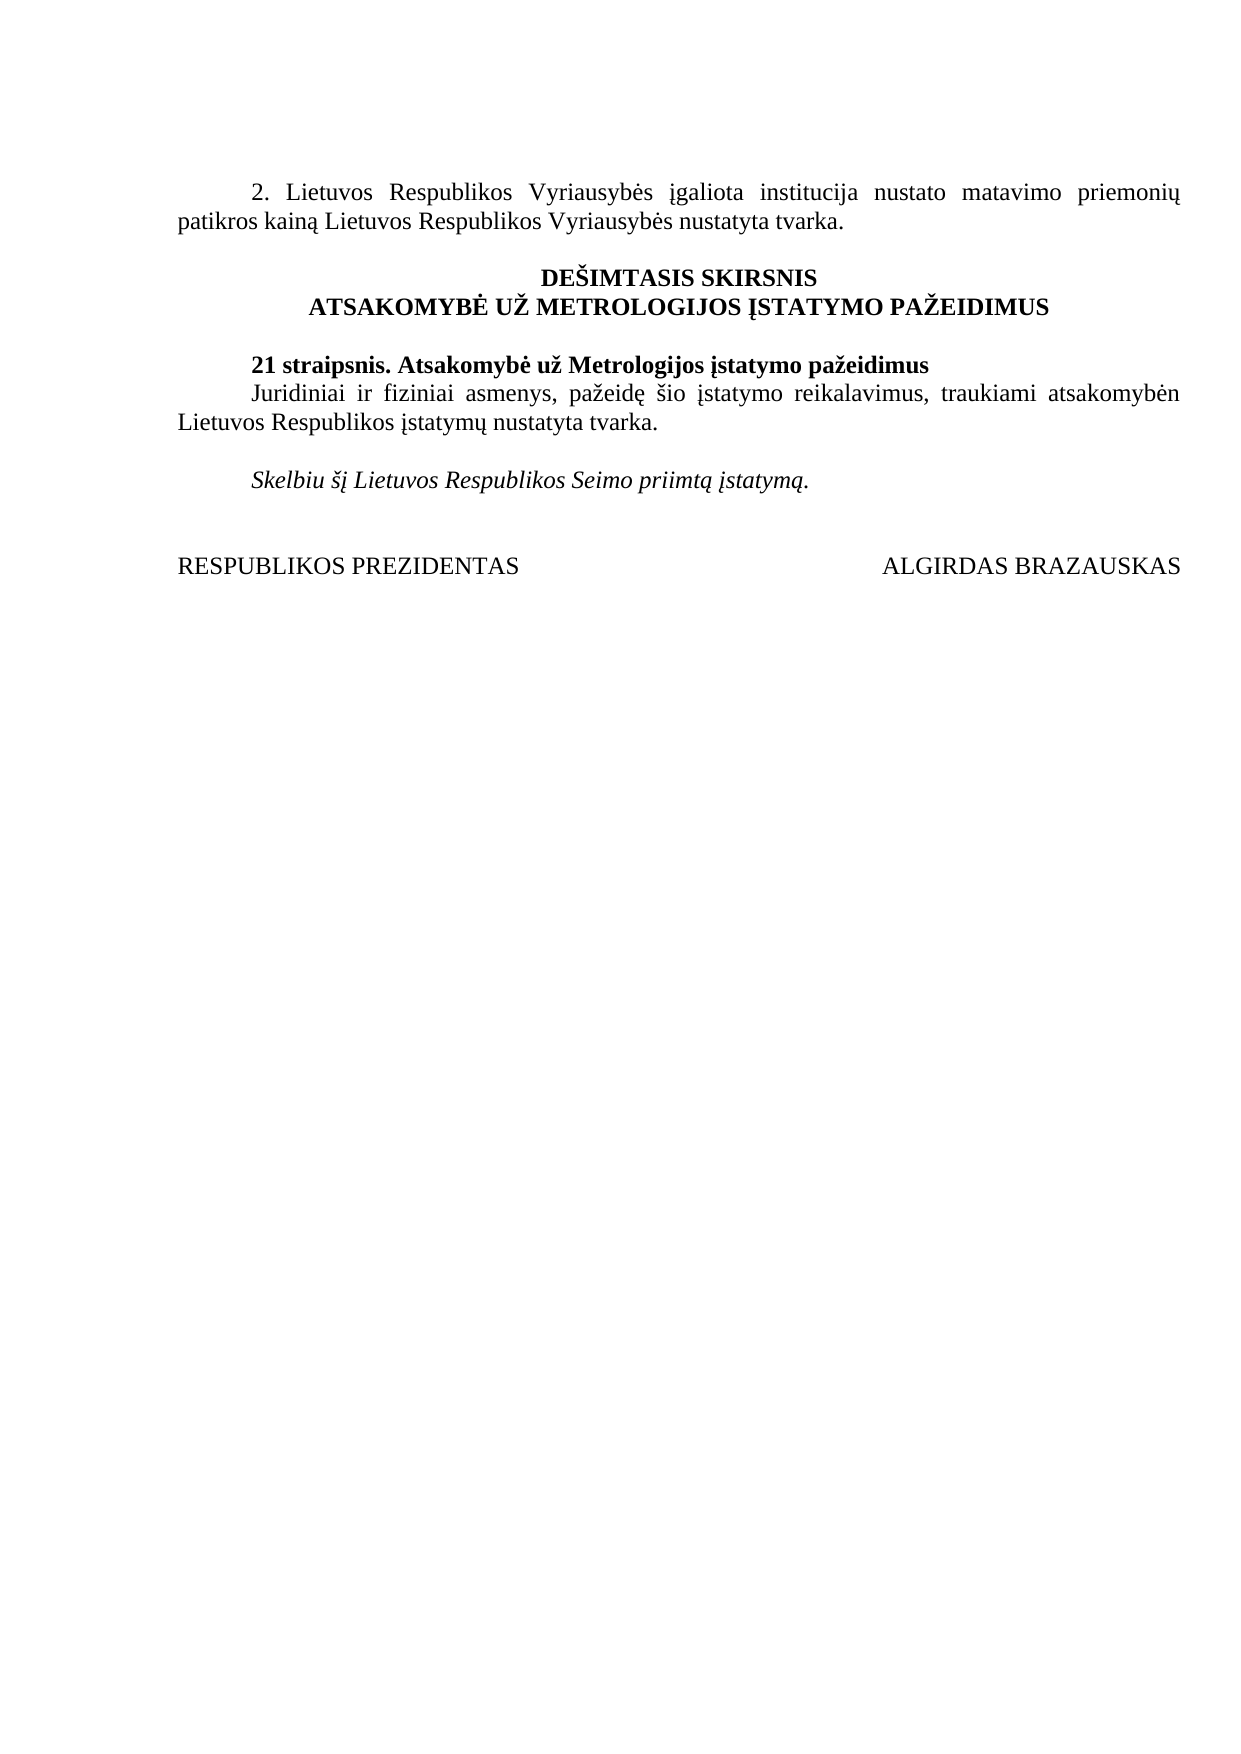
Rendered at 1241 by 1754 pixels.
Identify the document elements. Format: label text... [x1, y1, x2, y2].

text Juridiniai ir fiziniai asmenys, pažeidę šio įstatymo reikalavimus, traukiami atsakomybėn Lietuvos Respublikos įstatymų nustatyta tvarka. [177, 378, 1181, 436]
text 21 straipsnis. Atsakomybė už Metrologijos įstatymo pažeidimus [177, 350, 1181, 378]
text ATSAKOMYBĖ UŽ METROLOGIJOS ĮSTATYMO PAŽEIDIMUS [177, 292, 1181, 321]
text RESPUBLIKOS PREZIDENTAS ALGIRDAS BRAZAUSKAS [177, 551, 1181, 580]
text 2. Lietuvos Respublikos Vyriausybės įgaliota institucija nustato matavimo priemonių patikros kainą Lietuvos Respublikos Vyriausybės nustatyta tvarka. [177, 177, 1181, 235]
text Skelbiu šį Lietuvos Respublikos Seimo priimtą įstatymą. [177, 465, 1181, 493]
text DEŠIMTASIS SKIRSNIS [177, 263, 1181, 292]
